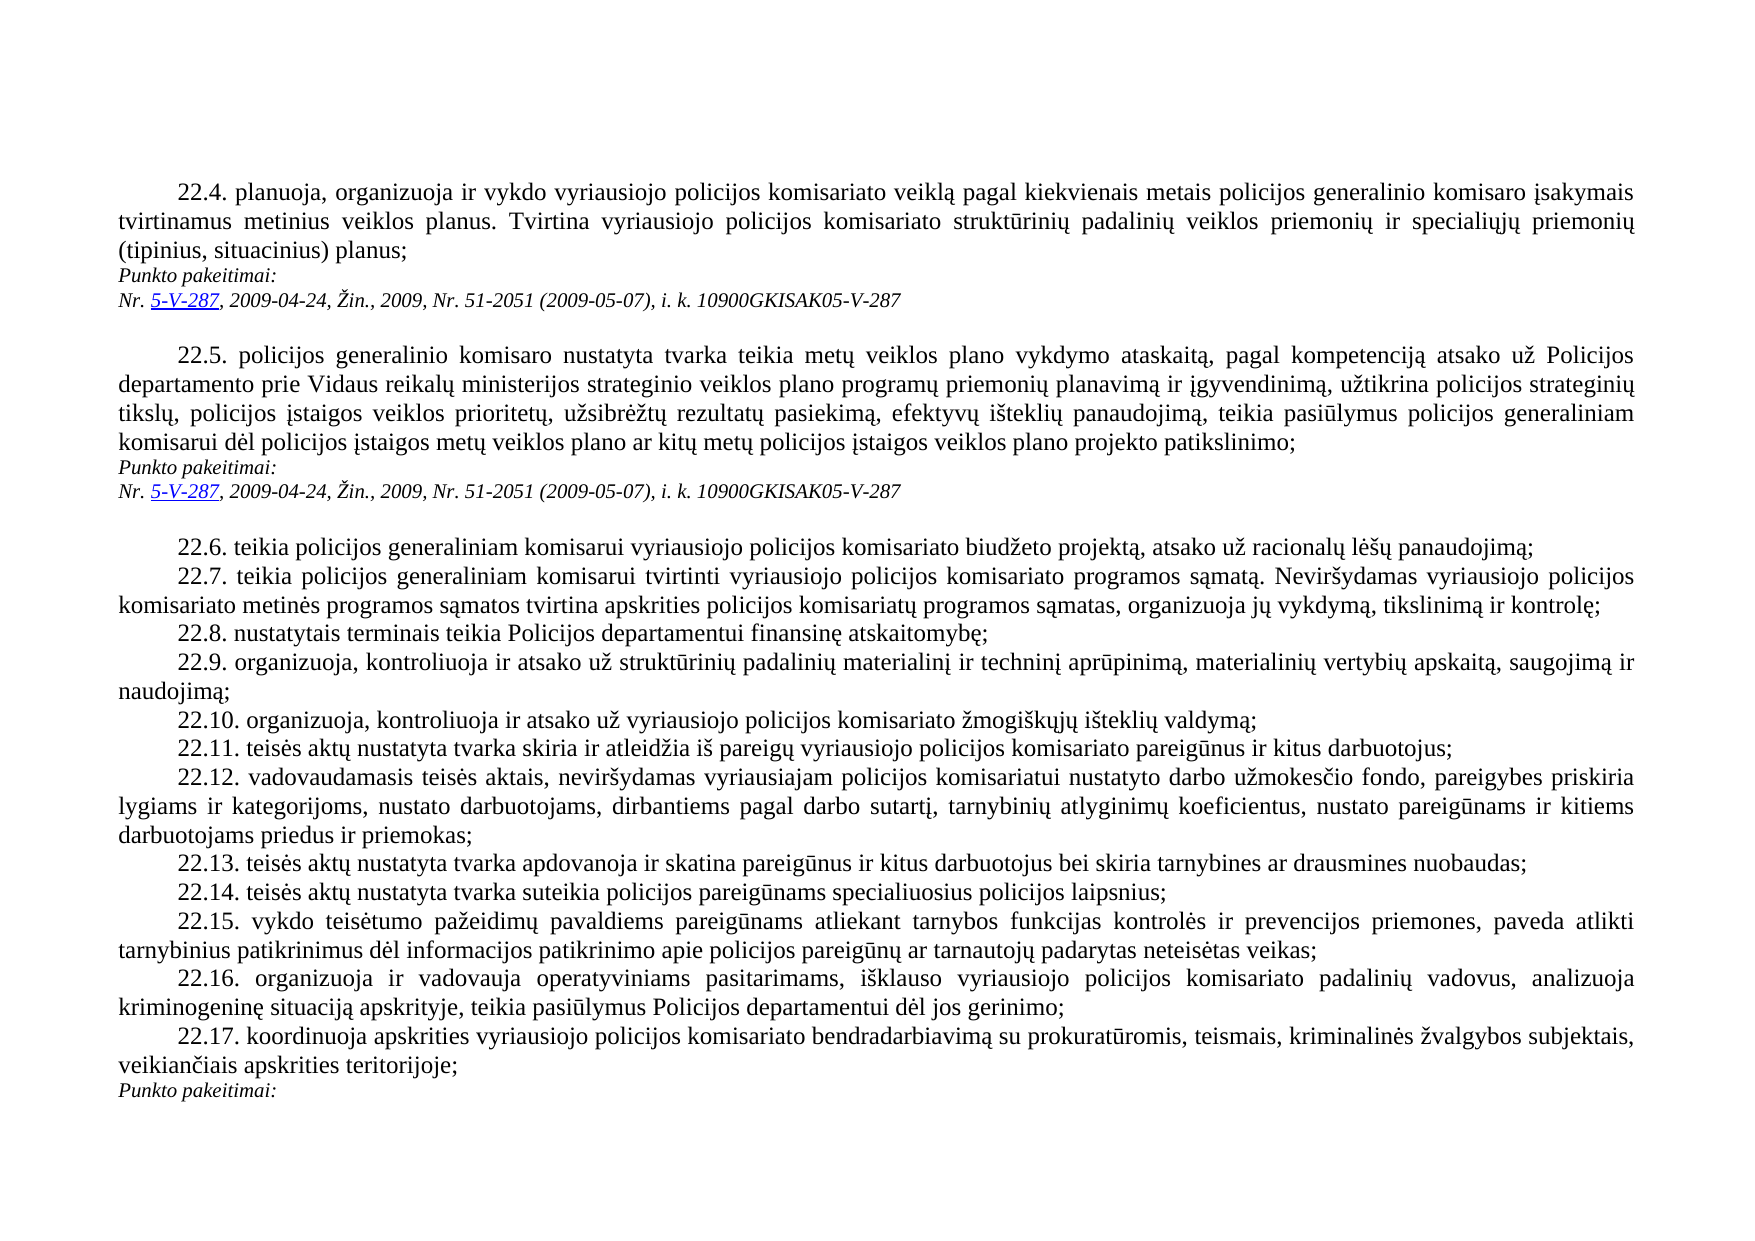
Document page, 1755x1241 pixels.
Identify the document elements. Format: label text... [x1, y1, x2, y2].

text 22.12. vadovaudamasis teisės aktais, neviršydamas vyriausiajam policijos komisariatui nustatyto darbo užmokesčio fondo, pareigybes priskiria lygiams ir kategorijoms, nustato darbuotojams, dirbantiems pagal darbo sutartį, tarnybinių atlyginimų koeficientus, nustato pareigūnams ir kitiems darbuotojams priedus ir priemokas; [118, 762, 1636, 848]
text 22.17. koordinuoja apskrities vyriausiojo policijos komisariato bendradarbiavimą su prokuratūromis, teismais, kriminalinės žvalgybos subjektais, veikiančiais apskrities teritorijoje; [118, 1021, 1636, 1078]
text 22.16. organizuoja ir vadovauja operatyviniams pasitarimams, išklauso vyriausiojo policijos komisariato padalinių vadovus, analizuoja kriminogeninę situaciją apskrityje, teikia pasiūlymus Policijos departamentui dėl jos gerinimo; [118, 963, 1636, 1021]
text 22.8. nustatytais terminais teikia Policijos departamentui finansinę atskaitomybę; [118, 618, 1636, 647]
text 22.14. teisės aktų nustatyta tvarka suteikia policijos pareigūnams specialiuosius policijos laipsnius; [118, 877, 1636, 906]
text 22.9. organizuoja, kontroliuoja ir atsako už struktūrinių padalinių materialinį ir techninį aprūpinimą, materialinių vertybių apskaitą, saugojimą ir naudojimą; [118, 647, 1636, 705]
text 22.13. teisės aktų nustatyta tvarka apdovanoja ir skatina pareigūnus ir kitus darbuotojus bei skiria tarnybines ar drausmines nuobaudas; [118, 848, 1636, 877]
text Nr. 5-V-287, 2009-04-24, Žin., 2009, Nr. 51-2051 (2009-05-07), i. k. 10900GKISAK05-V-287 [118, 287, 1636, 312]
text 22.10. organizuoja, kontroliuoja ir atsako už vyriausiojo policijos komisariato žmogiškųjų išteklių valdymą; [118, 705, 1636, 733]
text Punkto pakeitimai: [118, 263, 1636, 287]
text 22.6. teikia policijos generaliniam komisarui vyriausiojo policijos komisariato biudžeto projektą, atsako už racionalų lėšų panaudojimą; [118, 532, 1636, 561]
text Nr. 5-V-287, 2009-04-24, Žin., 2009, Nr. 51-2051 (2009-05-07), i. k. 10900GKISAK05-V-287 [118, 479, 1636, 503]
text 22.15. vykdo teisėtumo pažeidimų pavaldiems pareigūnams atliekant tarnybos funkcijas kontrolės ir prevencijos priemones, paveda atlikti tarnybinius patikrinimus dėl informacijos patikrinimo apie policijos pareigūnų ar tarnautojų padarytas neteisėtas veikas; [118, 906, 1636, 963]
text Punkto pakeitimai: [118, 455, 1636, 479]
text 22.5. policijos generalinio komisaro nustatyta tvarka teikia metų veiklos plano vykdymo ataskaitą, pagal kompetenciją atsako už Policijos departamento prie Vidaus reikalų ministerijos strateginio veiklos plano programų priemonių planavimą ir įgyvendinimą, užtikrina policijos strateginių tikslų, policijos įstaigos veiklos prioritetų, užsibrėžtų rezultatų pasiekimą, efektyvų išteklių panaudojimą, teikia pasiūlymus policijos generaliniam komisarui dėl policijos įstaigos metų veiklos plano ar kitų metų policijos įstaigos veiklos plano projekto patikslinimo; [118, 340, 1636, 455]
text 22.11. teisės aktų nustatyta tvarka skiria ir atleidžia iš pareigų vyriausiojo policijos komisariato pareigūnus ir kitus darbuotojus; [118, 733, 1636, 762]
text 22.4. planuoja, organizuoja ir vykdo vyriausiojo policijos komisariato veiklą pagal kiekvienais metais policijos generalinio komisaro įsakymais tvirtinamus metinius veiklos planus. Tvirtina vyriausiojo policijos komisariato struktūrinių padalinių veiklos priemonių ir specialiųjų priemonių (tipinius, situacinius) planus; [118, 177, 1636, 263]
text Punkto pakeitimai: [118, 1078, 1636, 1102]
text 22.7. teikia policijos generaliniam komisarui tvirtinti vyriausiojo policijos komisariato programos sąmatą. Neviršydamas vyriausiojo policijos komisariato metinės programos sąmatos tvirtina apskrities policijos komisariatų programos sąmatas, organizuoja jų vykdymą, tikslinimą ir kontrolę; [118, 561, 1636, 618]
